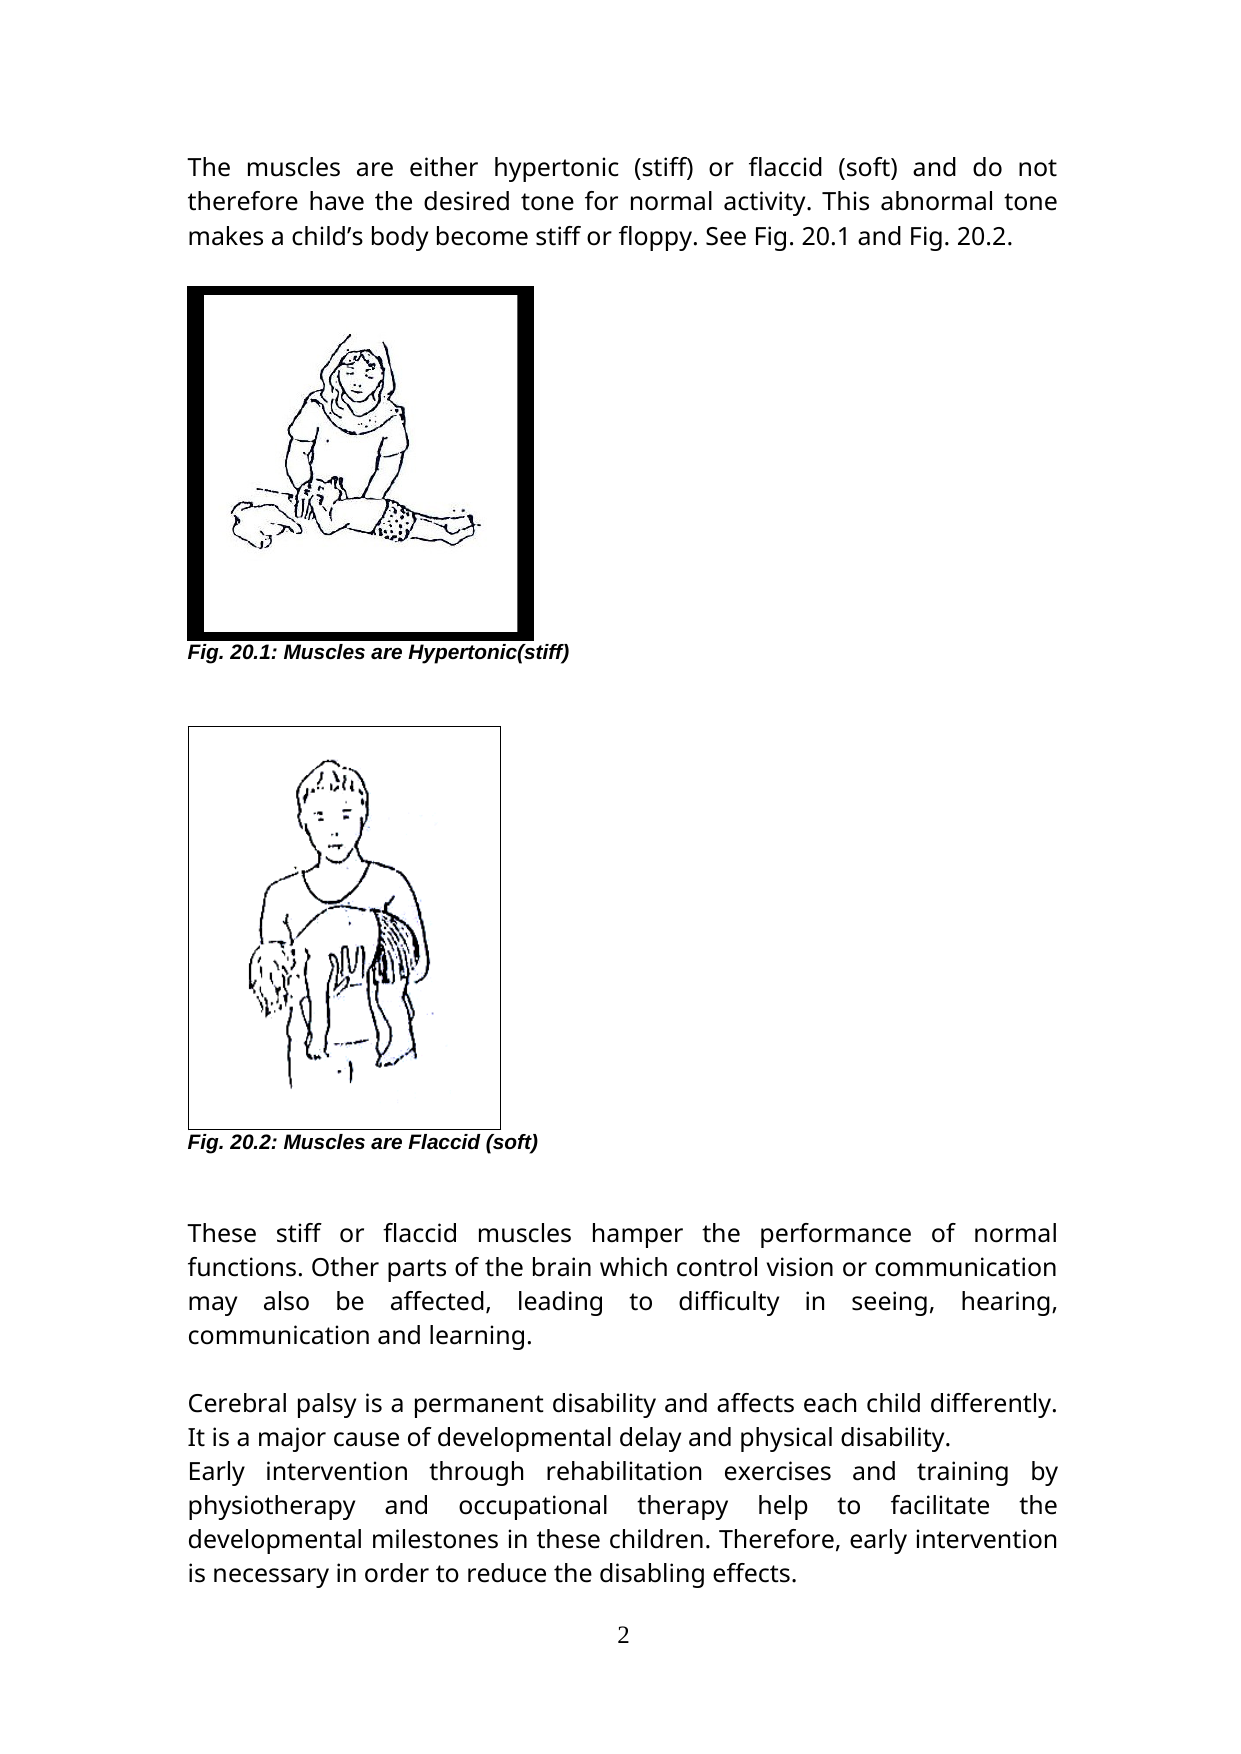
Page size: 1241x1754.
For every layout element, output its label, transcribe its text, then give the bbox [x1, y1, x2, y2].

text The muscles are either hypertonic (stiff) or flaccid (soft) and do not therefore have the desired tone for normal activity. This abnormal tone makes a child’s body become stiff or floppy. See Fig. 20.1 and Fig. 20.2. [187, 150, 1059, 252]
text Fig. 20.2: Muscles are Flaccid (soft) [187, 1130, 1059, 1154]
picture [204, 734, 485, 1122]
text Early intervention through rehabilitation exercises and training by physiotherapy and occupational therapy help to facilitate the developmental milestones in these children. Therefore, early intervention is necessary in order to reduce the disabling effects. [187, 1454, 1059, 1590]
text These stiff or flaccid muscles hamper the performance of normal functions. Other parts of the brain which control vision or communication may also be affected, leading to difficulty in seeing, hearing, communication and learning. [187, 1215, 1059, 1352]
text Cerebral palsy is a permanent disability and affects each child differently. It is a major cause of developmental delay and physical disability. [187, 1386, 1059, 1454]
text Fig. 20.1: Muscles are Hypertonic(stiff) [187, 641, 1059, 664]
picture [204, 295, 518, 632]
